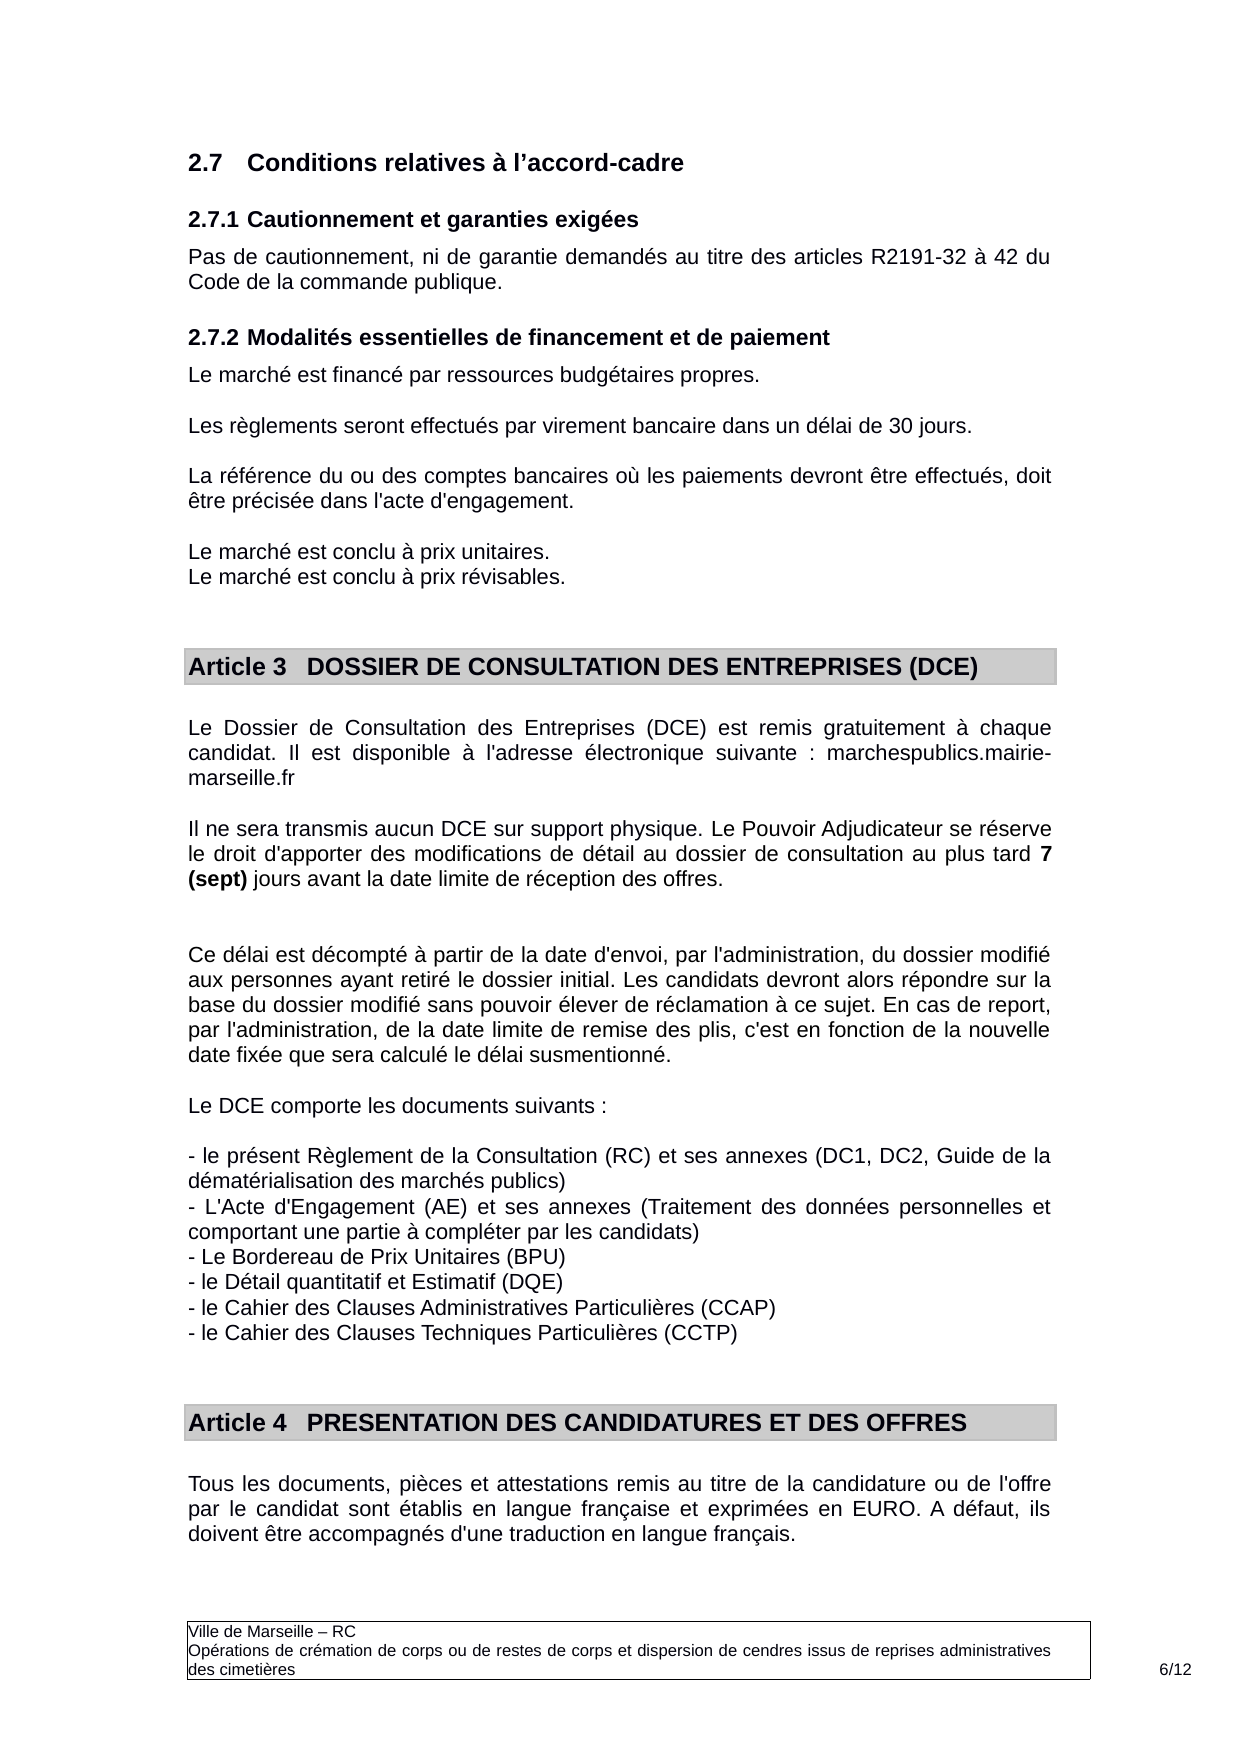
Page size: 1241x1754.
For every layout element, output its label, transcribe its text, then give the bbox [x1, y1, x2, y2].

text La référence du ou des comptes bancaires où les paiements devront être effectués, doit être précisée dans l'acte d'engagement. [188, 463, 1052, 513]
text - L'Acte d'Engagement (AE) et ses annexes (Traitement des données personnelles et comportant une partie à compléter par les candidats) [188, 1193, 1052, 1244]
text Le marché est financé par ressources budgétaires propres. [188, 362, 1052, 387]
text - Le Bordereau de Prix Unitaires (BPU) [188, 1244, 1052, 1269]
subtitle 2.7 Conditions relatives à l’accord-cadre [188, 148, 1052, 176]
text Le DCE comporte les documents suivants : [188, 1093, 1052, 1118]
text - le Cahier des Clauses Techniques Particulières (CCTP) [188, 1319, 1052, 1345]
text Ce délai est décompté à partir de la date d'envoi, par l'administration, du dossier modifié aux personnes ayant retiré le dossier initial. Les candidats devront alors répondre sur la base du dossier modifié sans pouvoir élever de réclamation à ce sujet. En cas de report, par l'administration, de la date limite de remise des plis, c'est en fonction de la nouvelle date fixée que sera calculé le délai susmentionné. [188, 941, 1052, 1067]
subtitle Article 3 DOSSIER DE CONSULTATION DES ENTREPRISES (DCE) [186, 650, 1054, 683]
subtitle Article 4 PRESENTATION DES CANDIDATURES ET DES OFFRES [186, 1406, 1054, 1439]
text Les règlements seront effectués par virement bancaire dans un délai de 30 jours. [188, 412, 1052, 438]
text Le marché est conclu à prix unitaires. [188, 538, 1052, 564]
text - le Cahier des Clauses Administratives Particulières (CCAP) [188, 1294, 1052, 1319]
text - le Détail quantitatif et Estimatif (DQE) [188, 1269, 1052, 1294]
subtitle 2.7.2 Modalités essentielles de financement et de paiement [188, 324, 1052, 350]
subtitle 2.7.1 Cautionnement et garanties exigées [188, 206, 1052, 232]
text Pas de cautionnement, ni de garantie demandés au titre des articles R2191-32 à 42 du Code de la commande publique. [188, 244, 1052, 294]
text Tous les documents, pièces et attestations remis au titre de la candidature ou de l'offre par le candidat sont établis en langue française et exprimées en EURO. A défaut, ils doivent être accompagnés d'une traduction en langue français. [188, 1470, 1052, 1546]
text Le Dossier de Consultation des Entreprises (DCE) est remis gratuitement à chaque candidat. Il est disponible à l'adresse électronique suivante : marchespublics.mairie-marseille.fr [188, 714, 1052, 790]
text - le présent Règlement de la Consultation (RC) et ses annexes (DC1, DC2, Guide de la dématérialisation des marchés publics) [188, 1143, 1052, 1193]
text Le marché est conclu à prix révisables. [188, 564, 1052, 589]
text Il ne sera transmis aucun DCE sur support physique. Le Pouvoir Adjudicateur se réserve le droit d'apporter des modifications de détail au dossier de consultation au plus tard 7 (sept) jours avant la date limite de réception des offres. [188, 815, 1052, 891]
